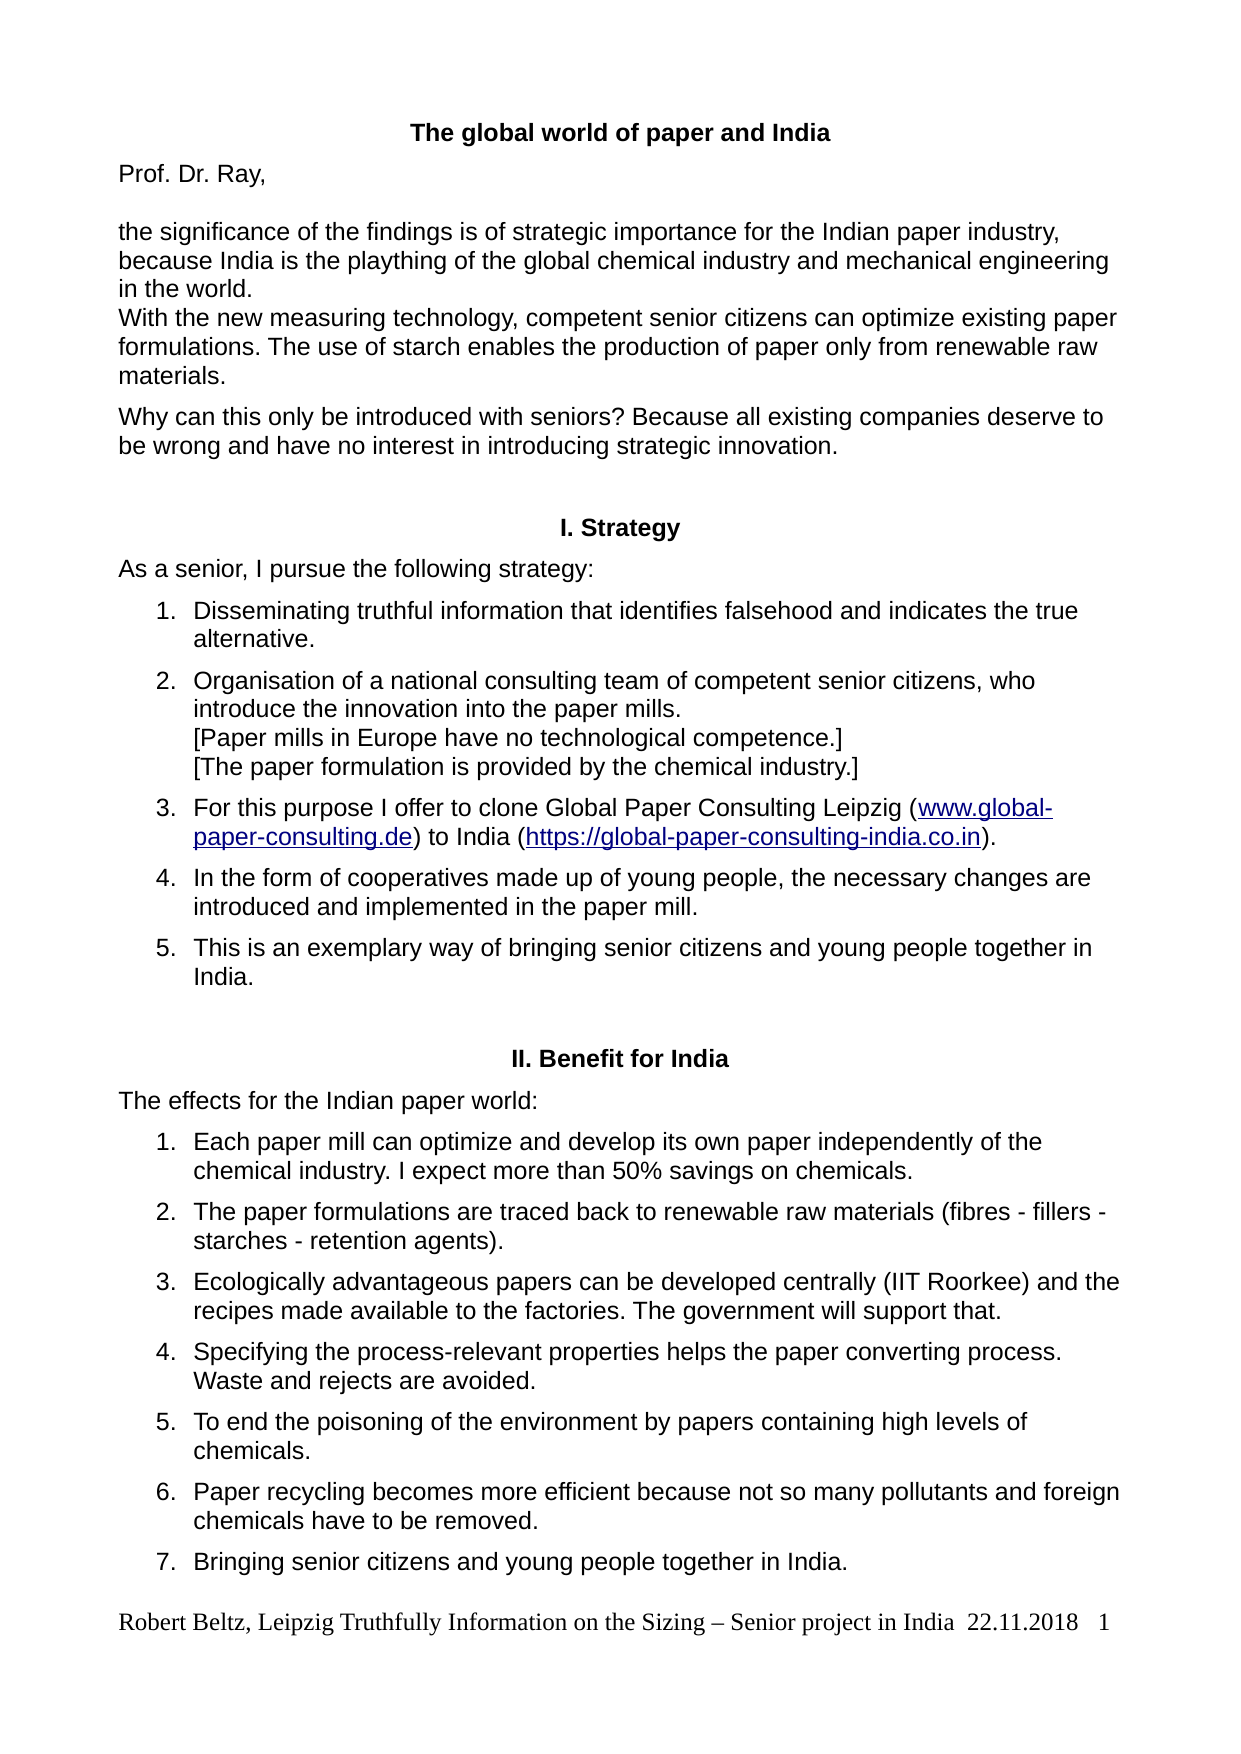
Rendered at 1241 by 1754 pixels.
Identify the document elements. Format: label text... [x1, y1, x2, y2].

list Paper recycling becomes more efficient because not so many pollutants and foreign chemicals have to be removed. [156, 1477, 1122, 1534]
text Why can this only be introduced with seniors? Because all existing companies deserve to be wrong and have no interest in introducing strategic innovation. [118, 402, 1122, 459]
list Specifying the process-relevant properties helps the paper converting process. Waste and rejects are avoided. [156, 1337, 1122, 1394]
list Disseminating truthful information that identifies falsehood and indicates the true alternative. [156, 596, 1122, 653]
text II. Benefit for India [118, 1044, 1122, 1073]
list In the form of cooperatives made up of young people, the necessary changes are introduced and implemented in the paper mill. [156, 863, 1122, 921]
text As a senior, I pursue the following strategy: [118, 554, 1122, 583]
list Organisation of a national consulting team of competent senior citizens, who introduce the innovation into the paper mills. [Paper mills in Europe have no technological competence.] [The paper formulation is provided by the chemical industry.] [156, 666, 1122, 781]
list For this purpose I offer to clone Global Paper Consulting Leipzig (www.global-paper-consulting.de) to India (https://global-paper-consulting-india.co.in). [156, 793, 1122, 851]
list The paper formulations are traced back to renewable raw materials (fibres - fillers - starches - retention agents). [156, 1197, 1122, 1254]
list To end the poisoning of the environment by papers containing high levels of chemicals. [156, 1407, 1122, 1464]
list Each paper mill can optimize and develop its own paper independently of the chemical industry. I expect more than 50% savings on chemicals. [156, 1127, 1122, 1184]
text The global world of paper and India [118, 118, 1122, 147]
list Bringing senior citizens and young people together in India. [156, 1547, 1122, 1576]
text Prof. Dr. Ray, the significance of the findings is of strategic importance for the Indian paper industry, because India is the plaything of the global chemical industry and mechanical engineering in the world. With the new measuring technology, competent senior citizens can optimize existing paper formulations. The use of starch enables the production of paper only from renewable raw materials. [118, 159, 1122, 389]
list This is an exemplary way of bringing senior citizens and young people together in India. [156, 933, 1122, 991]
text The effects for the Indian paper world: [118, 1086, 1122, 1114]
text I. Strategy [118, 513, 1122, 542]
list Ecologically advantageous papers can be developed centrally (IIT Roorkee) and the recipes made available to the factories. The government will support that. [156, 1267, 1122, 1324]
